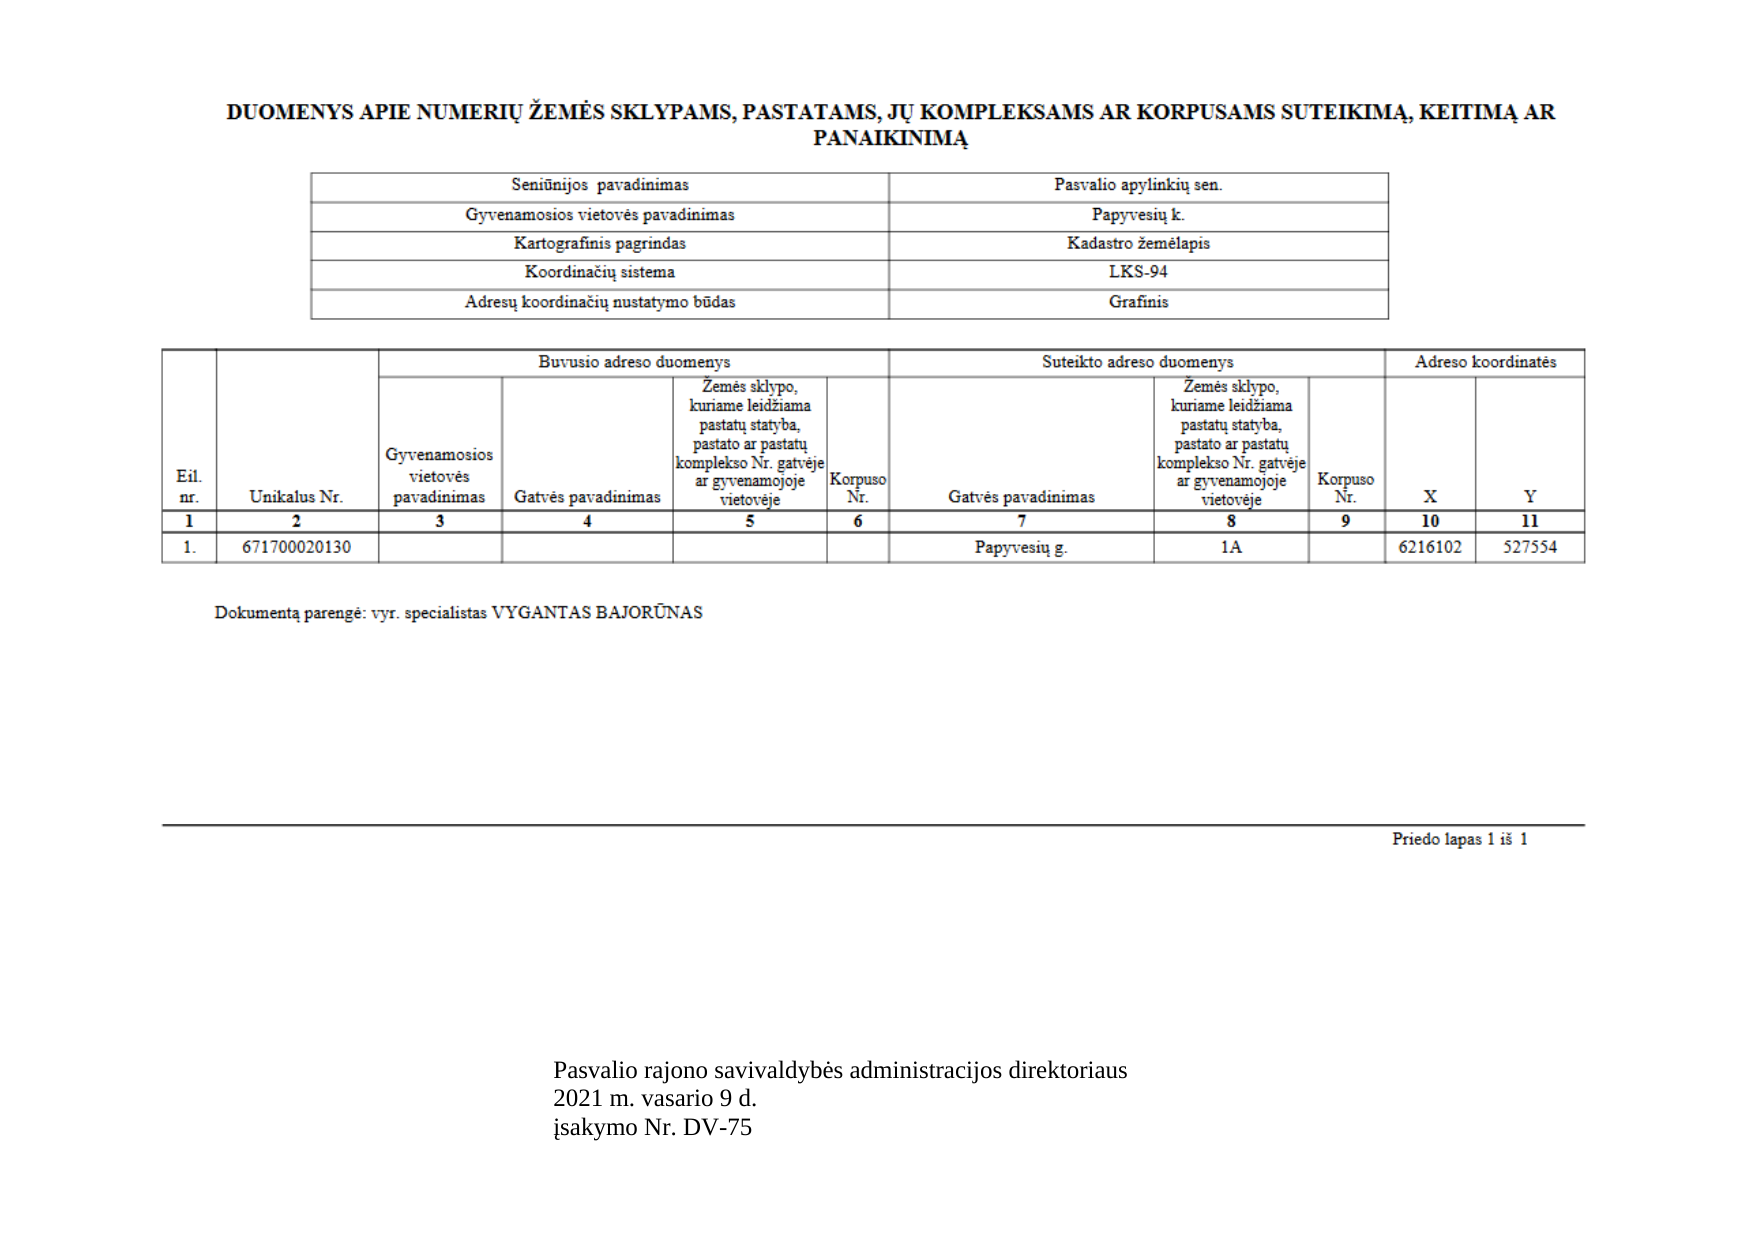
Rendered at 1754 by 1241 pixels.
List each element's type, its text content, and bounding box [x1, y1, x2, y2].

table_header Pasvalio rajono savivaldybės administracijos direktoriaus 2021 m. vasario 9 d. įsakymo Nr. DV-75 [542, 969, 1142, 1141]
table_header [118, 969, 542, 1141]
